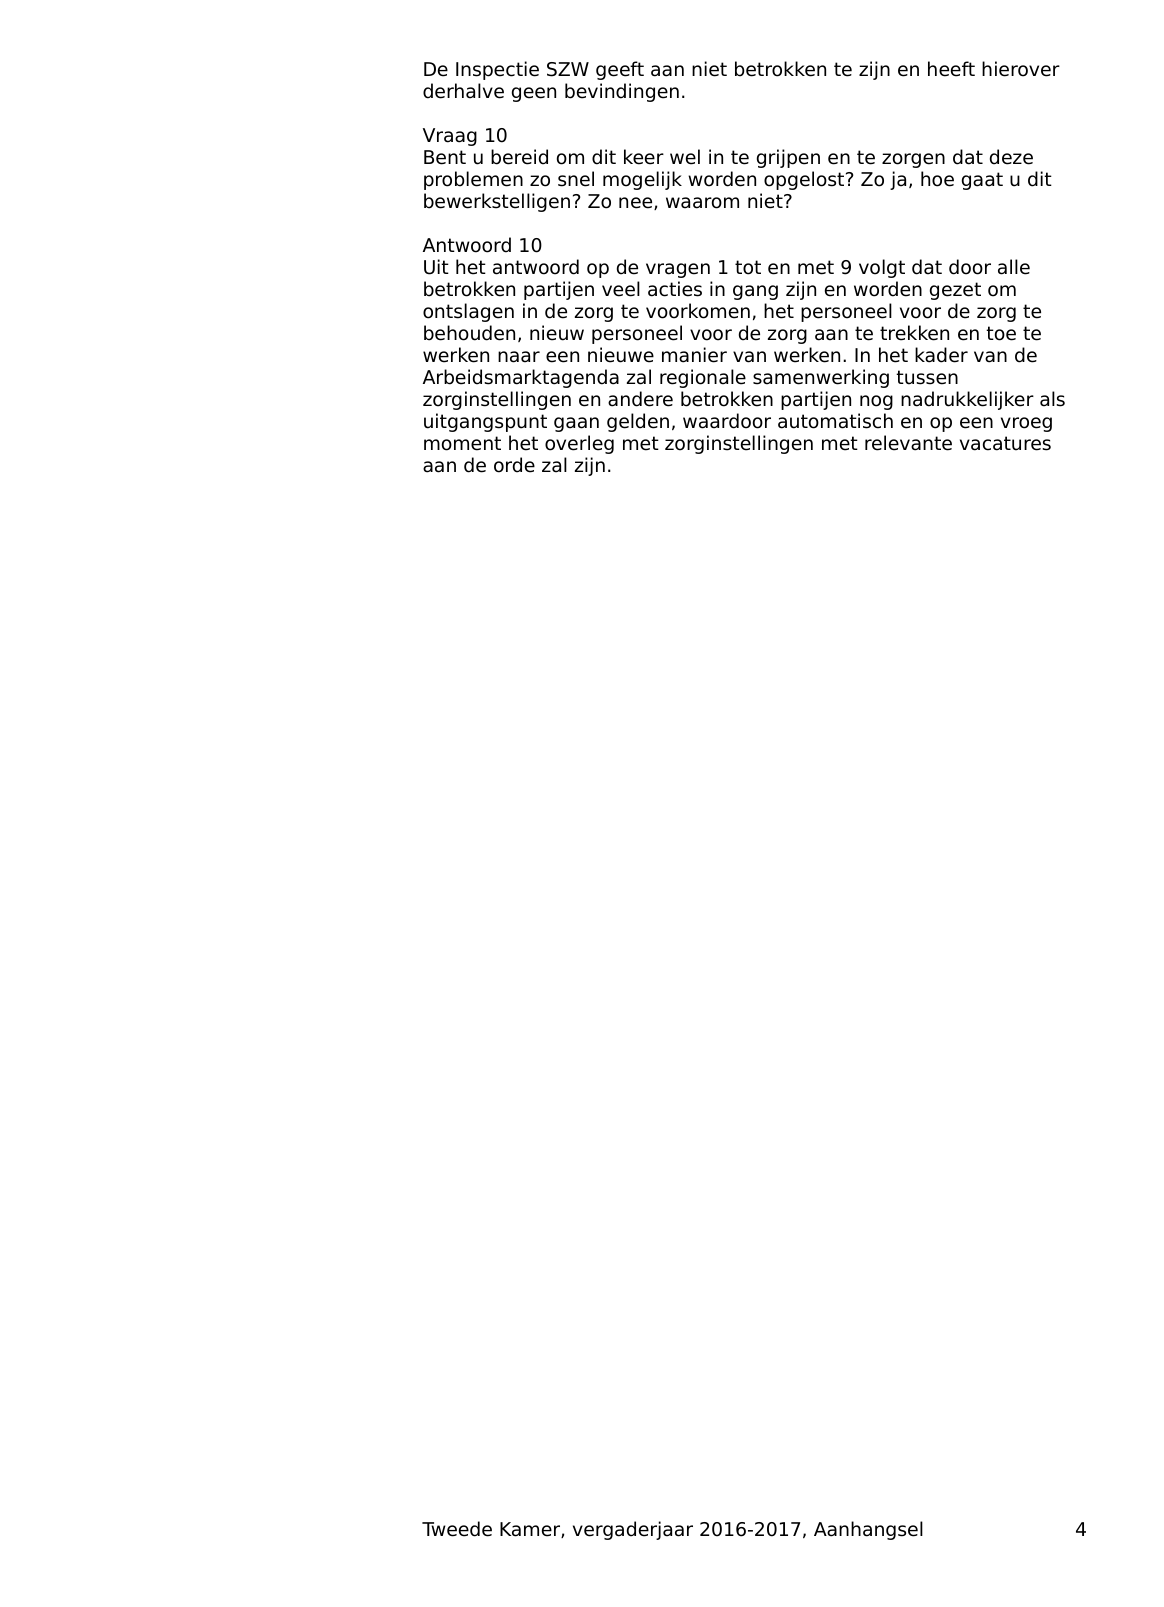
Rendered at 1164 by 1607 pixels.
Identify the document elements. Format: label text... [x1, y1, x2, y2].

text Uit het antwoord op de vragen 1 tot en met 9 volgt dat door alle betrokken partijen veel acties in gang zijn en worden gezet om ontslagen in de zorg te voorkomen, het personeel voor de zorg te behouden, nieuw personeel voor de zorg aan te trekken en toe te werken naar een nieuwe manier van werken. In het kader van de Arbeidsmarktagenda zal regionale samenwerking tussen zorginstellingen en andere betrokken partijen nog nadrukkelijker als uitgangspunt gaan gelden, waardoor automatisch en op een vroeg moment het overleg met zorginstellingen met relevante vacatures aan de orde zal zijn. [422, 257, 1087, 477]
text Vraag 10 [422, 125, 1087, 147]
text Bent u bereid om dit keer wel in te grijpen en te zorgen dat deze problemen zo snel mogelijk worden opgelost? Zo ja, hoe gaat u dit bewerkstelligen? Zo nee, waarom niet? [422, 147, 1087, 213]
text Antwoord 10 [422, 235, 1087, 257]
text De Inspectie SZW geeft aan niet betrokken te zijn en heeft hierover derhalve geen bevindingen. [422, 59, 1087, 103]
